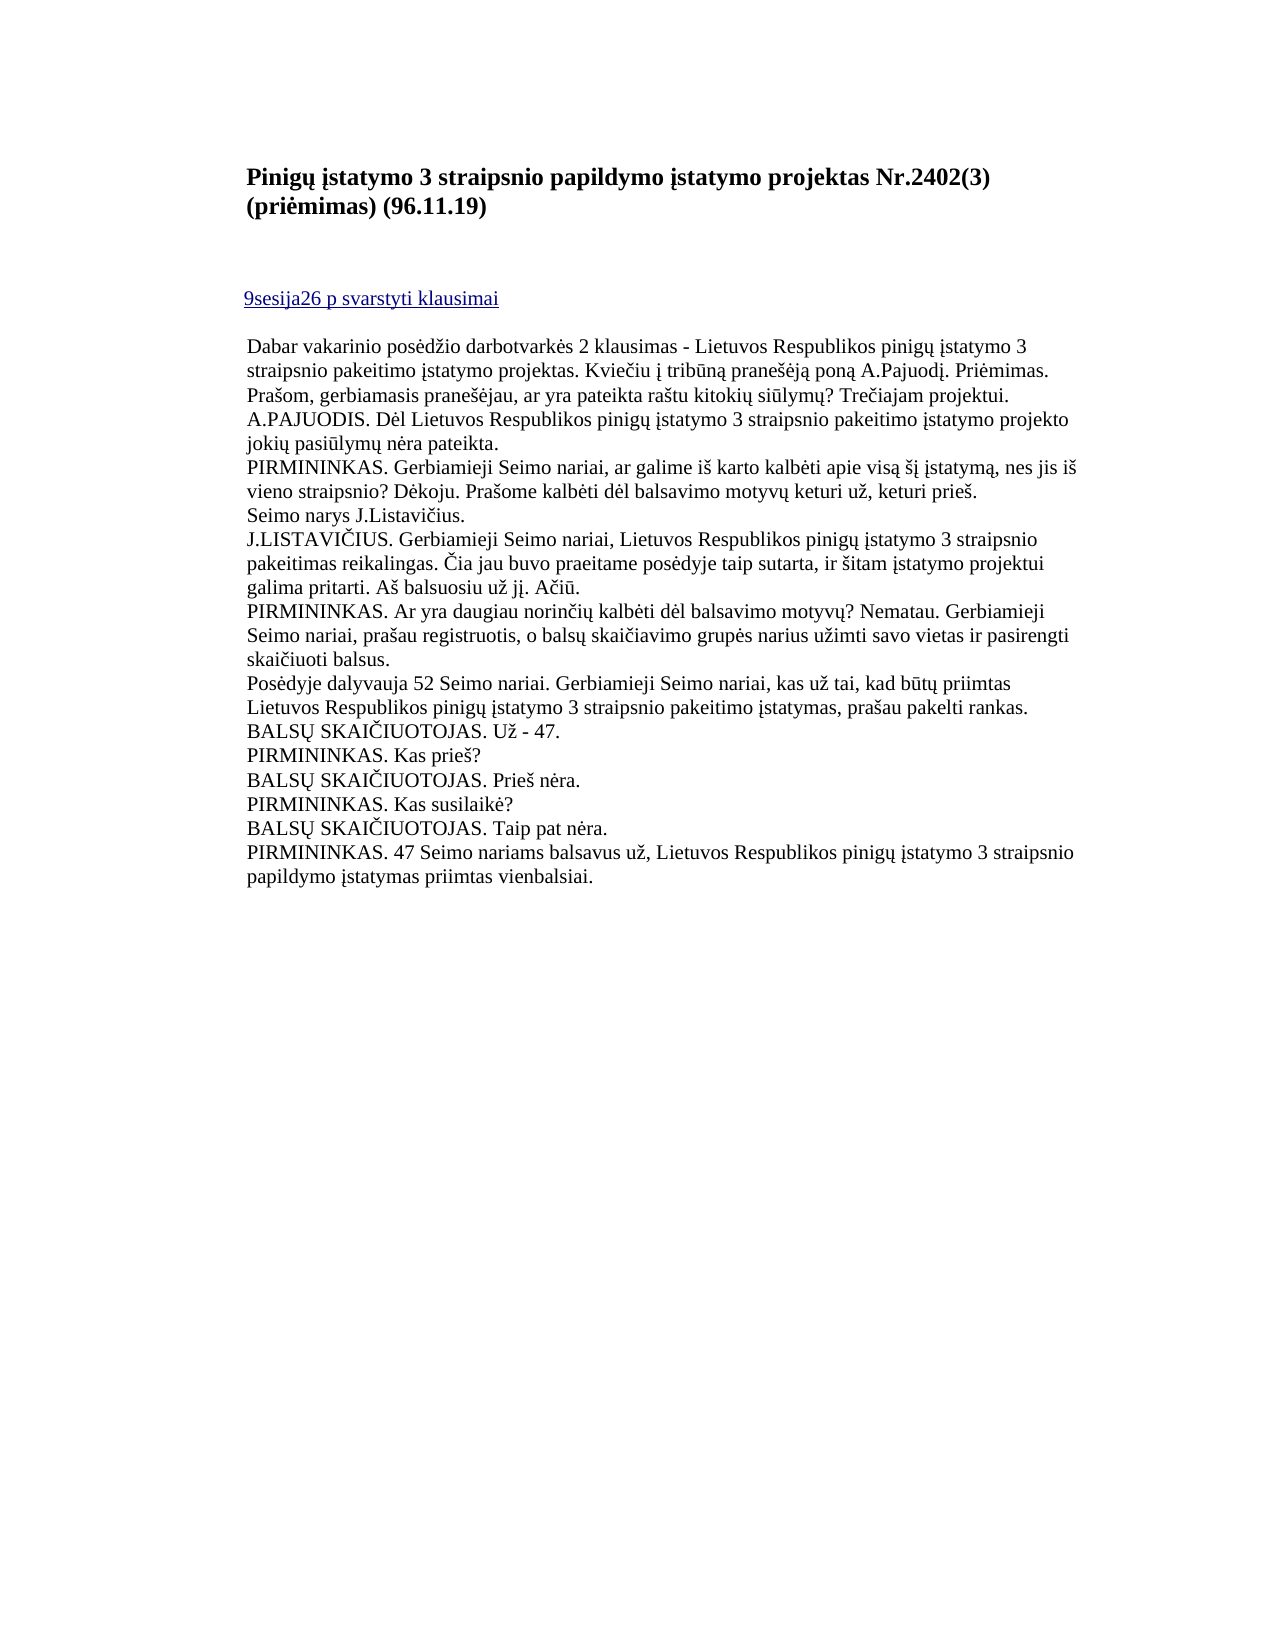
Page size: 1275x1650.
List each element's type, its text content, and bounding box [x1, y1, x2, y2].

text BALSŲ SKAIČIUOTOJAS. Prieš nėra. [247, 767, 1087, 792]
text PIRMININKAS. Ar yra daugiau norinčių kalbėti dėl balsavimo motyvų? Nematau. Gerbiamieji Seimo nariai, prašau registruotis, o balsų skaičiavimo grupės narius užimti savo vietas ir pasirengti skaičiuoti balsus. [247, 599, 1087, 671]
text Seimo narys J.Listavičius. [247, 503, 1087, 527]
text PIRMININKAS. Gerbiamieji Seimo nariai, ar galime iš karto kalbėti apie visą šį įstatymą, nes jis iš vieno straipsnio? Dėkoju. Prašome kalbėti dėl balsavimo motyvų keturi už, keturi prieš. [247, 455, 1087, 503]
text Dabar vakarinio posėdžio darbotvarkės 2 klausimas - Lietuvos Respublikos pinigų įstatymo 3 straipsnio pakeitimo įstatymo projektas. Kviečiu į tribūną pranešėją poną A.Pajuodį. Priėmimas. [247, 334, 1087, 382]
text Posėdyje dalyvauja 52 Seimo nariai. Gerbiamieji Seimo nariai, kas už tai, kad būtų priimtas Lietuvos Respublikos pinigų įstatymo 3 straipsnio pakeitimo įstatymas, prašau pakelti rankas. [247, 671, 1087, 719]
text BALSŲ SKAIČIUOTOJAS. Už - 47. [247, 719, 1087, 743]
text BALSŲ SKAIČIUOTOJAS. Taip pat nėra. [247, 816, 1087, 840]
text Pinigų įstatymo 3 straipsnio papildymo įstatymo projektas Nr.2402(3) (priėmimas) (96.11.19) [246, 162, 1087, 220]
text PIRMININKAS. 47 Seimo nariams balsavus už, Lietuvos Respublikos pinigų įstatymo 3 straipsnio papildymo įstatymas priimtas vienbalsiai. [247, 840, 1087, 888]
text J.LISTAVIČIUS. Gerbiamieji Seimo nariai, Lietuvos Respublikos pinigų įstatymo 3 straipsnio pakeitimas reikalingas. Čia jau buvo praeitame posėdyje taip sutarta, ir šitam įstatymo projektui galima pritarti. Aš balsuosiu už jį. Ačiū. [247, 527, 1087, 599]
text Prašom, gerbiamasis pranešėjau, ar yra pateikta raštu kitokių siūlymų? Trečiajam projektui. [247, 382, 1087, 407]
text A.PAJUODIS. Dėl Lietuvos Respublikos pinigų įstatymo 3 straipsnio pakeitimo įstatymo projekto jokių pasiūlymų nėra pateikta. [247, 407, 1087, 455]
text PIRMININKAS. Kas prieš? [247, 743, 1087, 767]
text 9sesija26 p svarstyti klausimai [244, 286, 1087, 310]
text PIRMININKAS. Kas susilaikė? [247, 792, 1087, 816]
